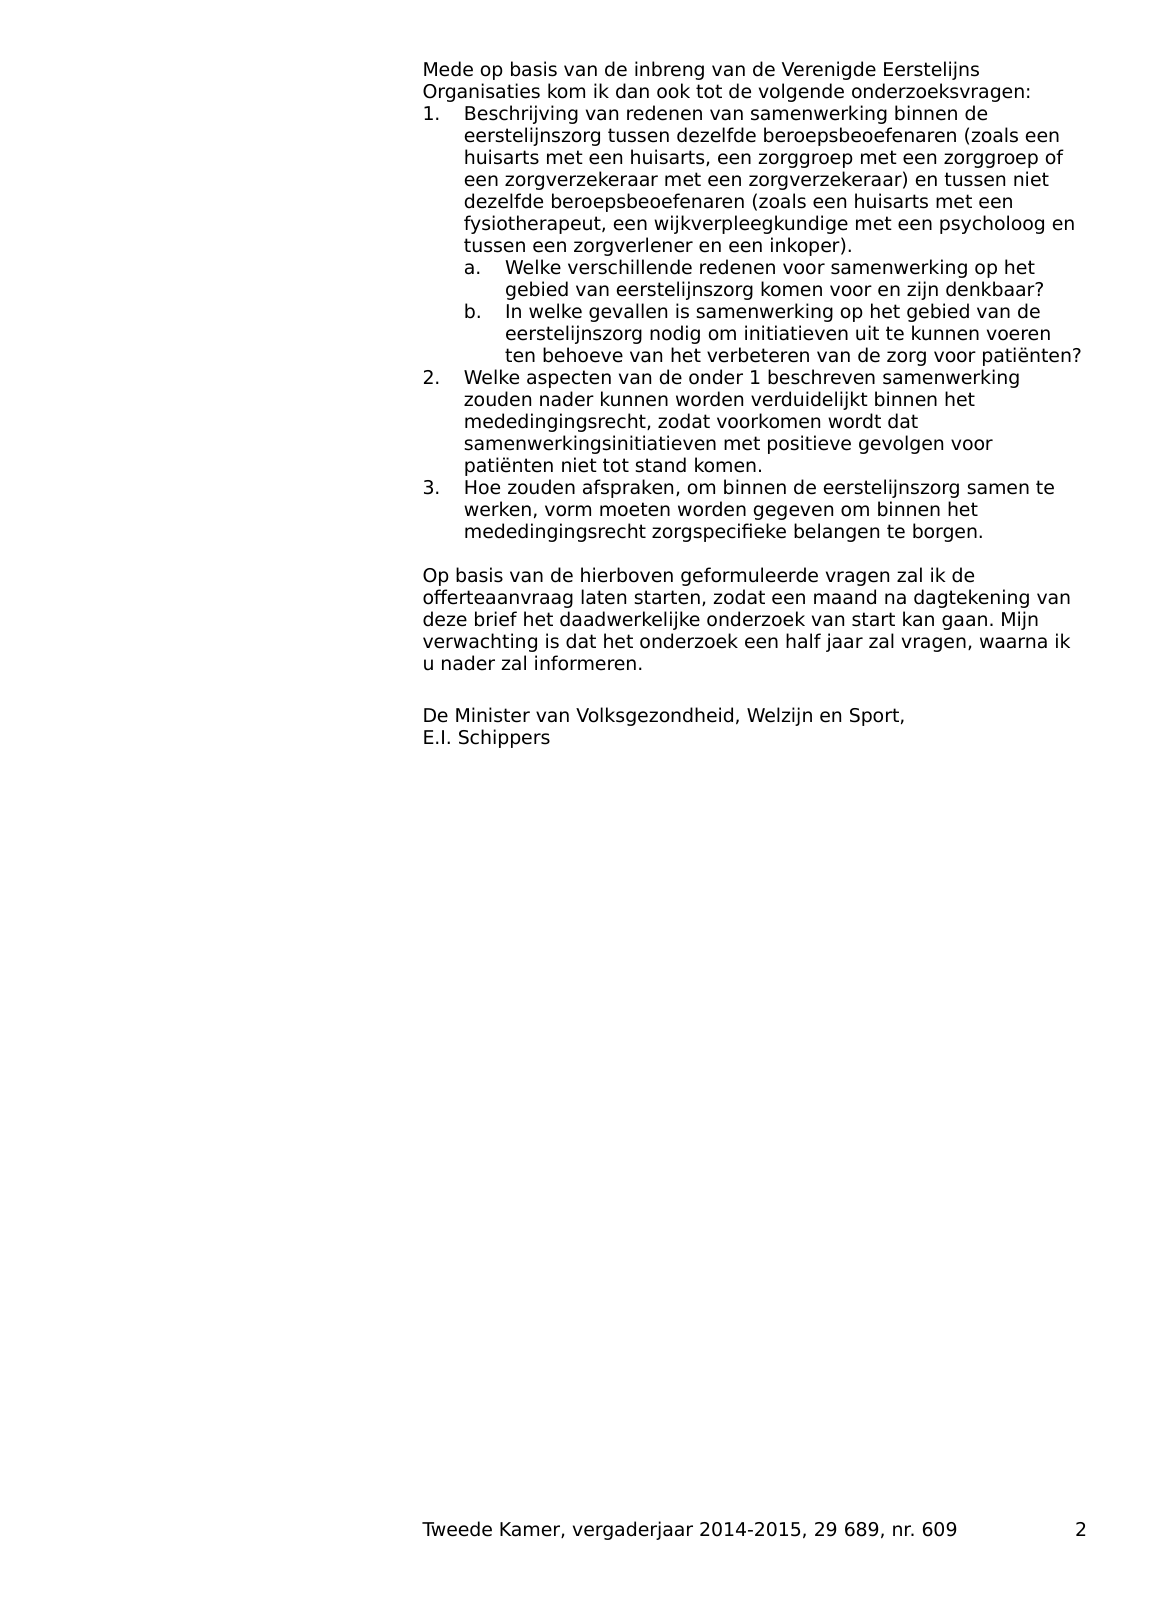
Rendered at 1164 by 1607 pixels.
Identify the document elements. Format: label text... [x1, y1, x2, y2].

text b. In welke gevallen is samenwerking op het gebied van de eerstelijnszorg nodig om initiatieven uit te kunnen voeren ten behoeve van het verbeteren van de zorg voor patiënten? [464, 301, 1087, 367]
text 3. Hoe zouden afspraken, om binnen de eerstelijnszorg samen te werken, vorm moeten worden gegeven om binnen het mededingingsrecht zorgspecifieke belangen te borgen. [422, 477, 1087, 543]
text De Minister van Volksgezondheid, Welzijn en Sport, E.I. Schippers [422, 705, 1087, 749]
text Op basis van de hierboven geformuleerde vragen zal ik de offerteaanvraag laten starten, zodat een maand na dagtekening van deze brief het daadwerkelijke onderzoek van start kan gaan. Mijn verwachting is dat het onderzoek een half jaar zal vragen, waarna ik u nader zal informeren. [422, 565, 1087, 675]
text a. Welke verschillende redenen voor samenwerking op het gebied van eerstelijnszorg komen voor en zijn denkbaar? [464, 257, 1087, 301]
text 2. Welke aspecten van de onder 1 beschreven samenwerking zouden nader kunnen worden verduidelijkt binnen het mededingingsrecht, zodat voorkomen wordt dat samenwerkingsinitiatieven met positieve gevolgen voor patiënten niet tot stand komen. [422, 367, 1087, 477]
text Mede op basis van de inbreng van de Verenigde Eerstelijns Organisaties kom ik dan ook tot de volgende onderzoeksvragen: [422, 59, 1087, 103]
text 1. Beschrijving van redenen van samenwerking binnen de eerstelijnszorg tussen dezelfde beroepsbeoefenaren (zoals een huisarts met een huisarts, een zorggroep met een zorggroep of een zorgverzekeraar met een zorgverzekeraar) en tussen niet dezelfde beroepsbeoefenaren (zoals een huisarts met een fysiotherapeut, een wijkverpleegkundige met een psycholoog en tussen een zorgverlener en een inkoper). [422, 103, 1087, 257]
